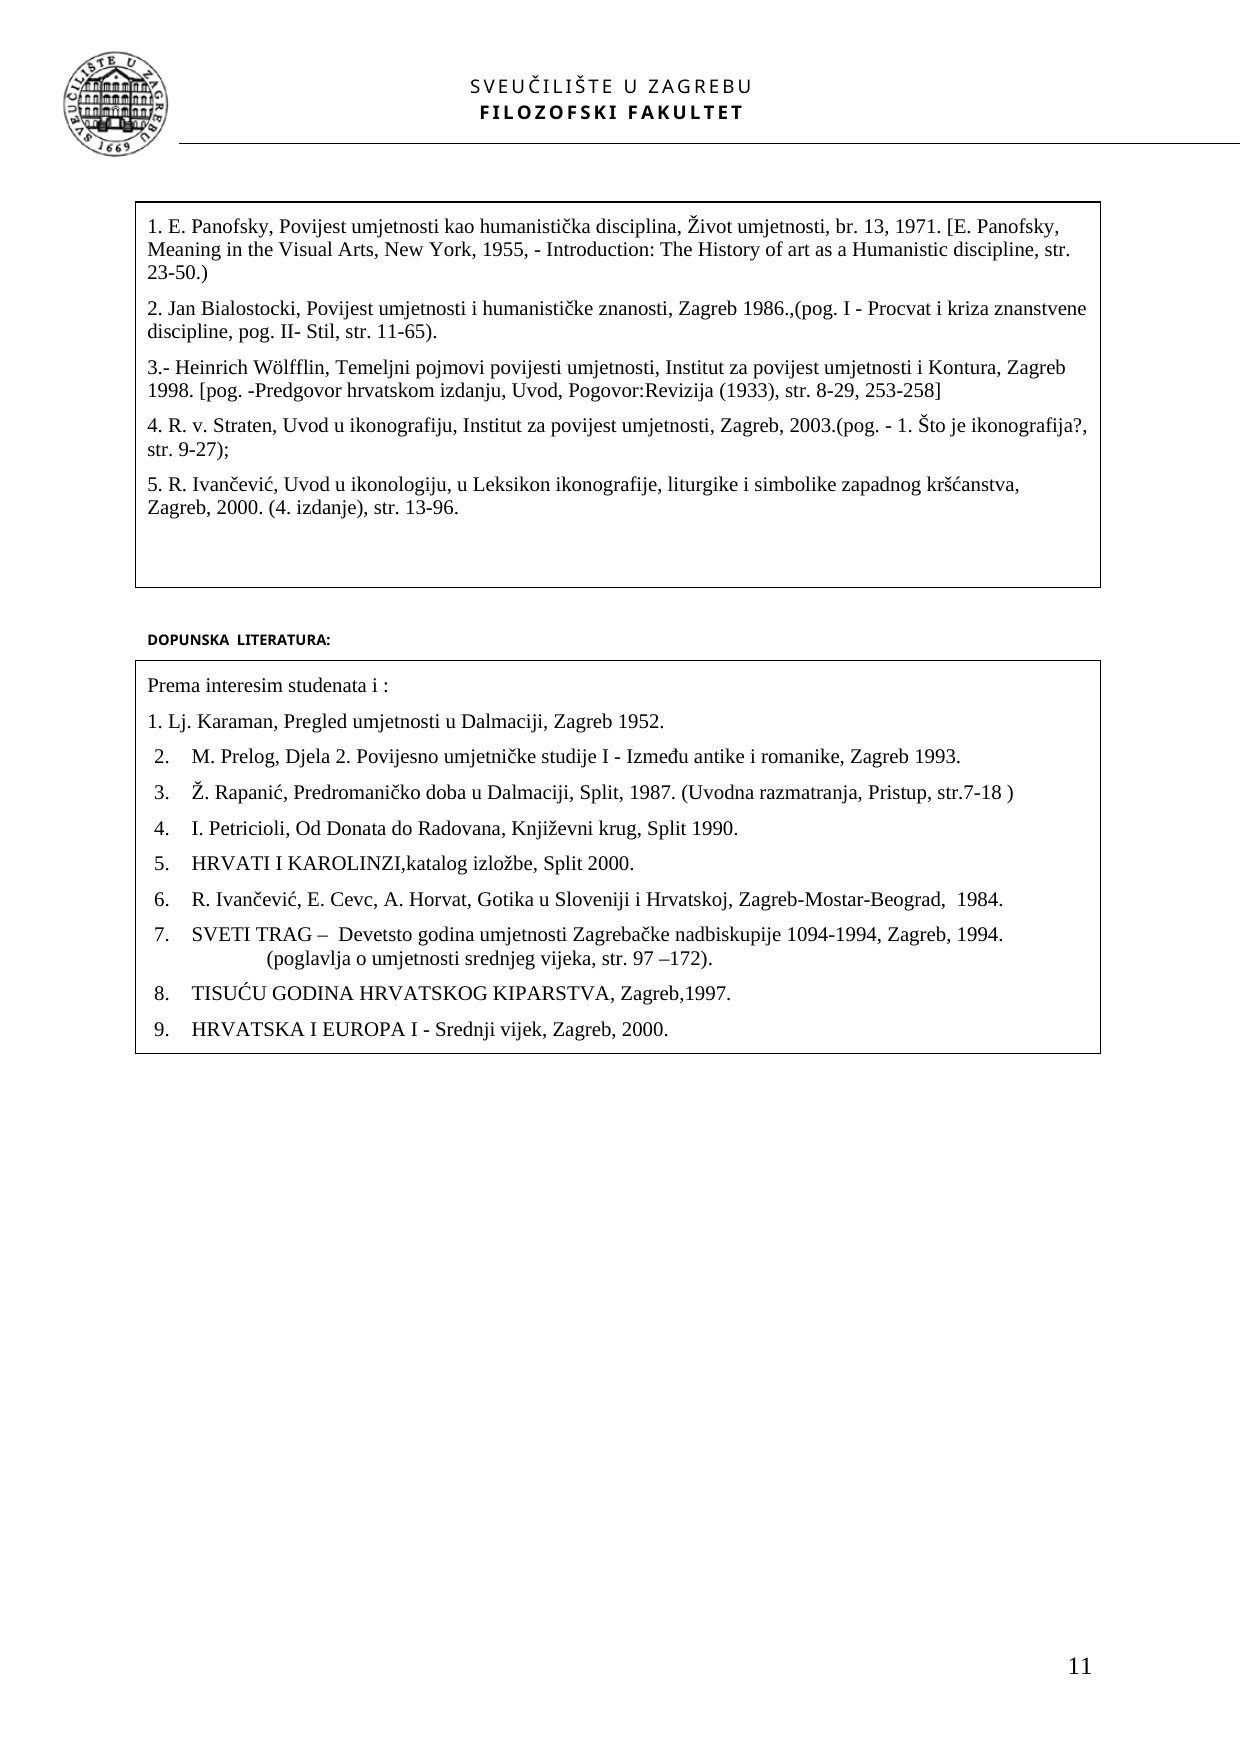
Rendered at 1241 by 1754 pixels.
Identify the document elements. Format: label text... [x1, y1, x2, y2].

table_cell DOPUNSKA LITERATURA: [136, 619, 1100, 660]
table_cell 1. E. Panofsky, Povijest umjetnosti kao humanistička disciplina, Život umjetnosti, br. 13, 1971. [E. Panofsky, Meaning in the Visual Arts, New York, 1955, - Introduction: The History of art as a Humanistic discipline, str. 23-50.) 2. Jan Bialostocki, Povijest umjetnosti i humanističke znanosti, Zagreb 1986.,(pog. I - Procvat i kriza znanstvene discipline, pog. II- Stil, str. 11-65). 3.- Heinrich Wölfflin, Temeljni pojmovi povijesti umjetnosti, Institut za povijest umjetnosti i Kontura, Zagreb 1998. [pog. -Predgovor hrvatskom izdanju, Uvod, Pogovor:Revizija (1933), str. 8-29, 253-258] 4. R. v. Straten, Uvod u ikonografiju, Institut za povijest umjetnosti, Zagreb, 2003.(pog. - 1. Što je ikonografija?, str. 9-27); 5. R. Ivančević, Uvod u ikonologiju, u Leksikon ikonografije, liturgike i simbolike zapadnog kršćanstva, Zagreb, 2000. (4. izdanje), str. 13-96. [136, 203, 1100, 587]
picture [60, 48, 170, 157]
table_cell Prema interesim studenata i : 1. Lj. Karaman, Pregled umjetnosti u Dalmaciji, Zagreb 1952. M. Prelog, Djela 2. Povijesno umjetničke studije I - Između antike i romanike, Zagreb 1993. Ž. Rapanić, Predromaničko doba u Dalmaciji, Split, 1987. (Uvodna razmatranja, Pristup, str.7-18 ) I. Petricioli, Od Donata do Radovana, Književni krug, Split 1990. HRVATI I KAROLINZI,katalog izložbe, Split 2000. R. Ivančević, E. Cevc, A. Horvat, Gotika u Sloveniji i Hrvatskoj, Zagreb-Mostar-Beograd, 1984. SVETI TRAG – Devetsto godina umjetnosti Zagrebačke nadbiskupije 1094-1994, Zagreb, 1994. (poglavlja o umjetnosti srednjeg vijeka, str. 97 –172). TISUĆU GODINA HRVATSKOG KIPARSTVA, Zagreb,1997. HRVATSKA I EUROPA I - Srednji vijek, Zagreb, 2000. [136, 661, 1100, 1053]
table_cell [136, 588, 1100, 619]
